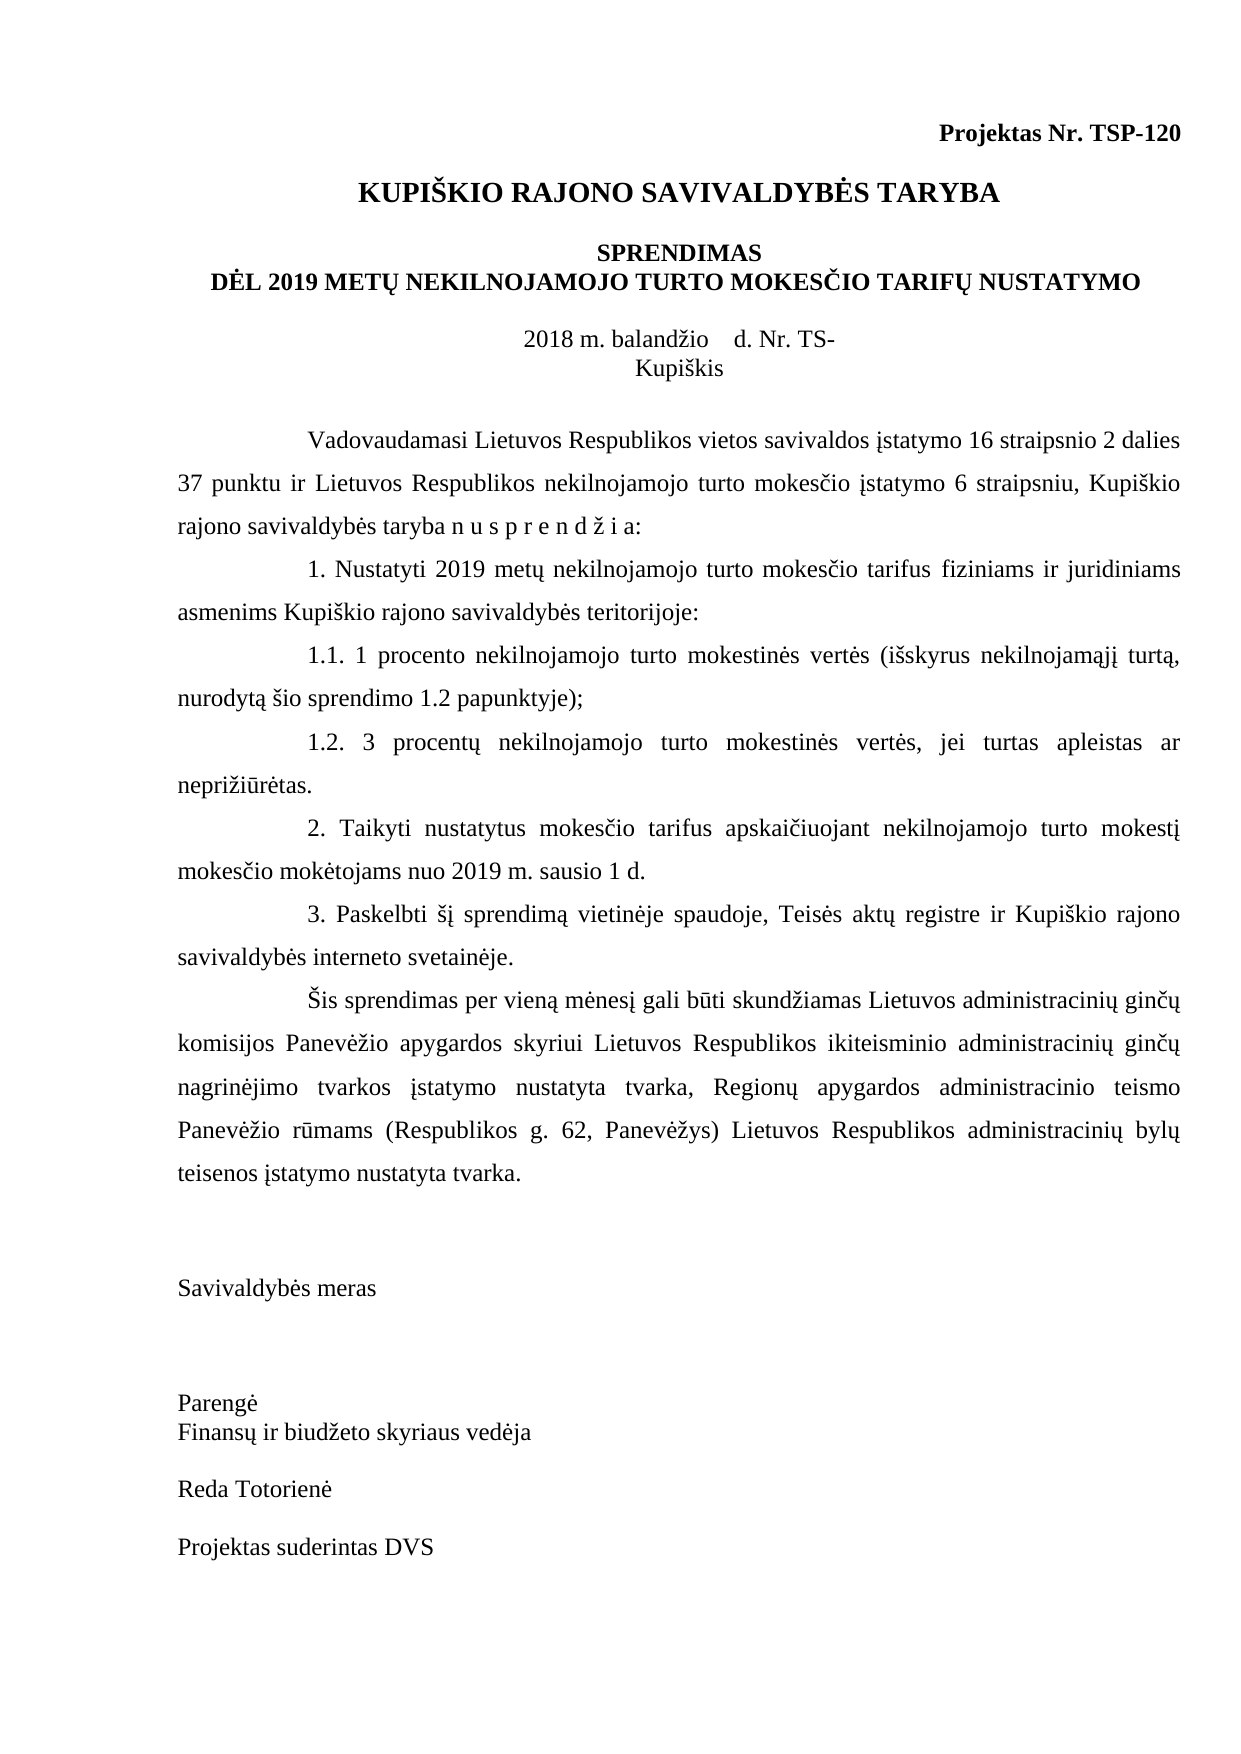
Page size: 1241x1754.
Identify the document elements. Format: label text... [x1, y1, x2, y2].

text KUPIŠKIO RAJONO SAVIVALDYBĖS TARYBA [177, 176, 1181, 209]
text Projektas Nr. TSP-120 [177, 118, 1181, 147]
text 2. Taikyti nustatytus mokesčio tarifus apskaičiuojant nekilnojamojo turto mokestį mokesčio mokėtojams nuo 2019 m. sausio 1 d. [177, 813, 1181, 885]
text Kupiškis [177, 353, 1181, 382]
text 2018 m. balandžio d. Nr. TS- [177, 324, 1181, 353]
text Projektas suderintas DVS [177, 1532, 1181, 1560]
text 1.1. 1 procento nekilnojamojo turto mokestinės vertės (išskyrus nekilnojamąjį turtą, nurodytą šio sprendimo 1.2 papunktyje); [177, 640, 1181, 712]
text 3. Paskelbti šį sprendimą vietinėje spaudoje, Teisės aktų registre ir Kupiškio rajono savivaldybės interneto svetainėje. [177, 899, 1181, 971]
text 1. Nustatyti 2019 metų nekilnojamojo turto mokesčio tarifus fiziniams ir juridiniams asmenims Kupiškio rajono savivaldybės teritorijoje: [177, 554, 1181, 626]
text Parengė [177, 1388, 1181, 1417]
text SPRENDIMAS [177, 238, 1181, 267]
text Šis sprendimas per vieną mėnesį gali būti skundžiamas Lietuvos administracinių ginčų komisijos Panevėžio apygardos skyriui Lietuvos Respublikos ikiteisminio administracinių ginčų nagrinėjimo tvarkos įstatymo nustatyta tvarka, Regionų apygardos administracinio teismo Panevėžio rūmams (Respublikos g. 62, Panevėžys) Lietuvos Respublikos administracinių bylų teisenos įstatymo nustatyta tvarka. [177, 985, 1181, 1187]
text Vadovaudamasi Lietuvos Respublikos vietos savivaldos įstatymo 16 straipsnio 2 dalies 37 punktu ir Lietuvos Respublikos nekilnojamojo turto mokesčio įstatymo 6 straipsniu, Kupiškio rajono savivaldybės taryba n u s p r e n d ž i a: [177, 425, 1181, 540]
text Reda Totorienė [177, 1474, 1181, 1503]
text Savivaldybės meras [177, 1273, 1181, 1302]
text DĖL 2019 METŲ NEKILNOJAMOJO TURTO MOKESČIO TARIFŲ NUSTATYMO [177, 267, 1181, 295]
text Finansų ir biudžeto skyriaus vedėja [177, 1417, 1181, 1445]
text 1.2. 3 procentų nekilnojamojo turto mokestinės vertės, jei turtas apleistas ar neprižiūrėtas. [177, 727, 1181, 798]
